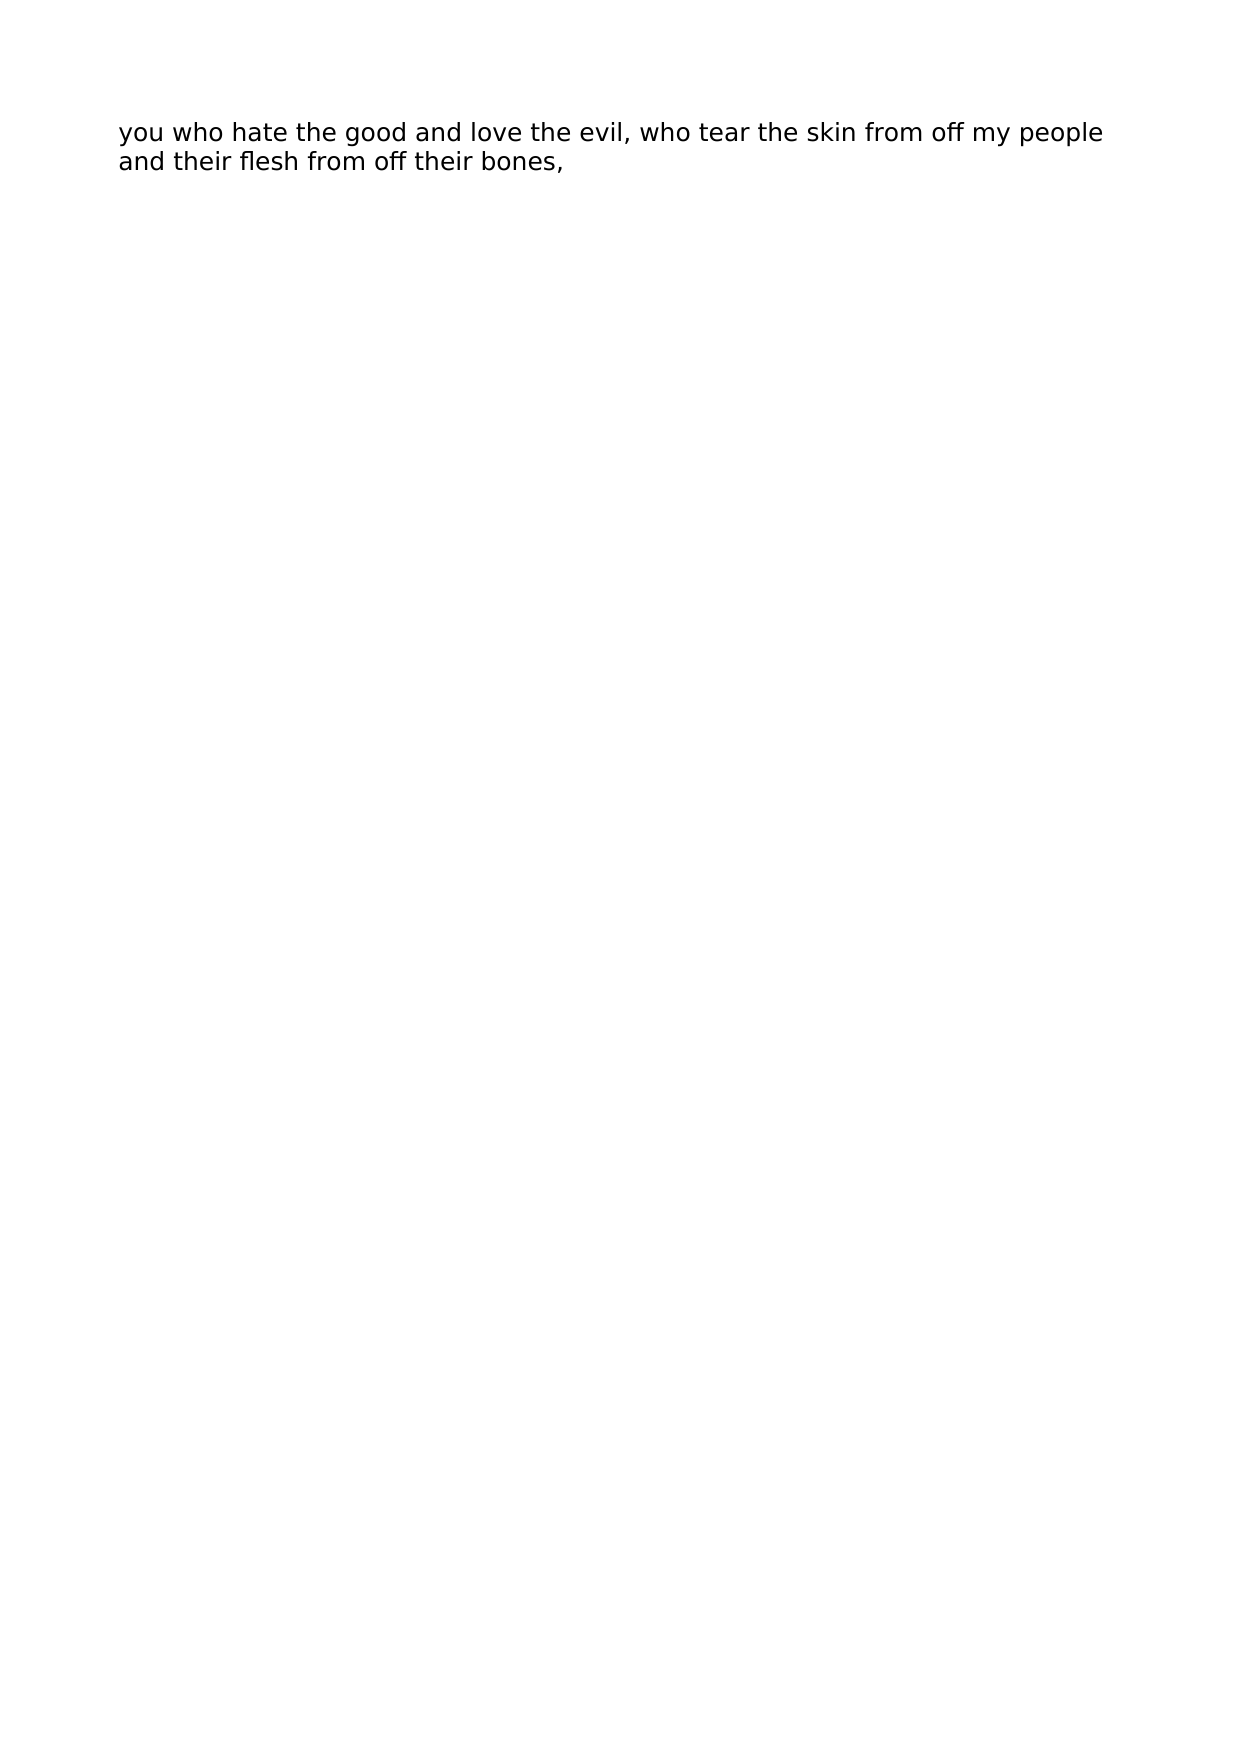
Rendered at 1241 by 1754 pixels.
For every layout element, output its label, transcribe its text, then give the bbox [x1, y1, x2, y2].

text you who hate the good and love the evil, who tear the skin from off my people and their flesh from off their bones, [118, 118, 1122, 176]
